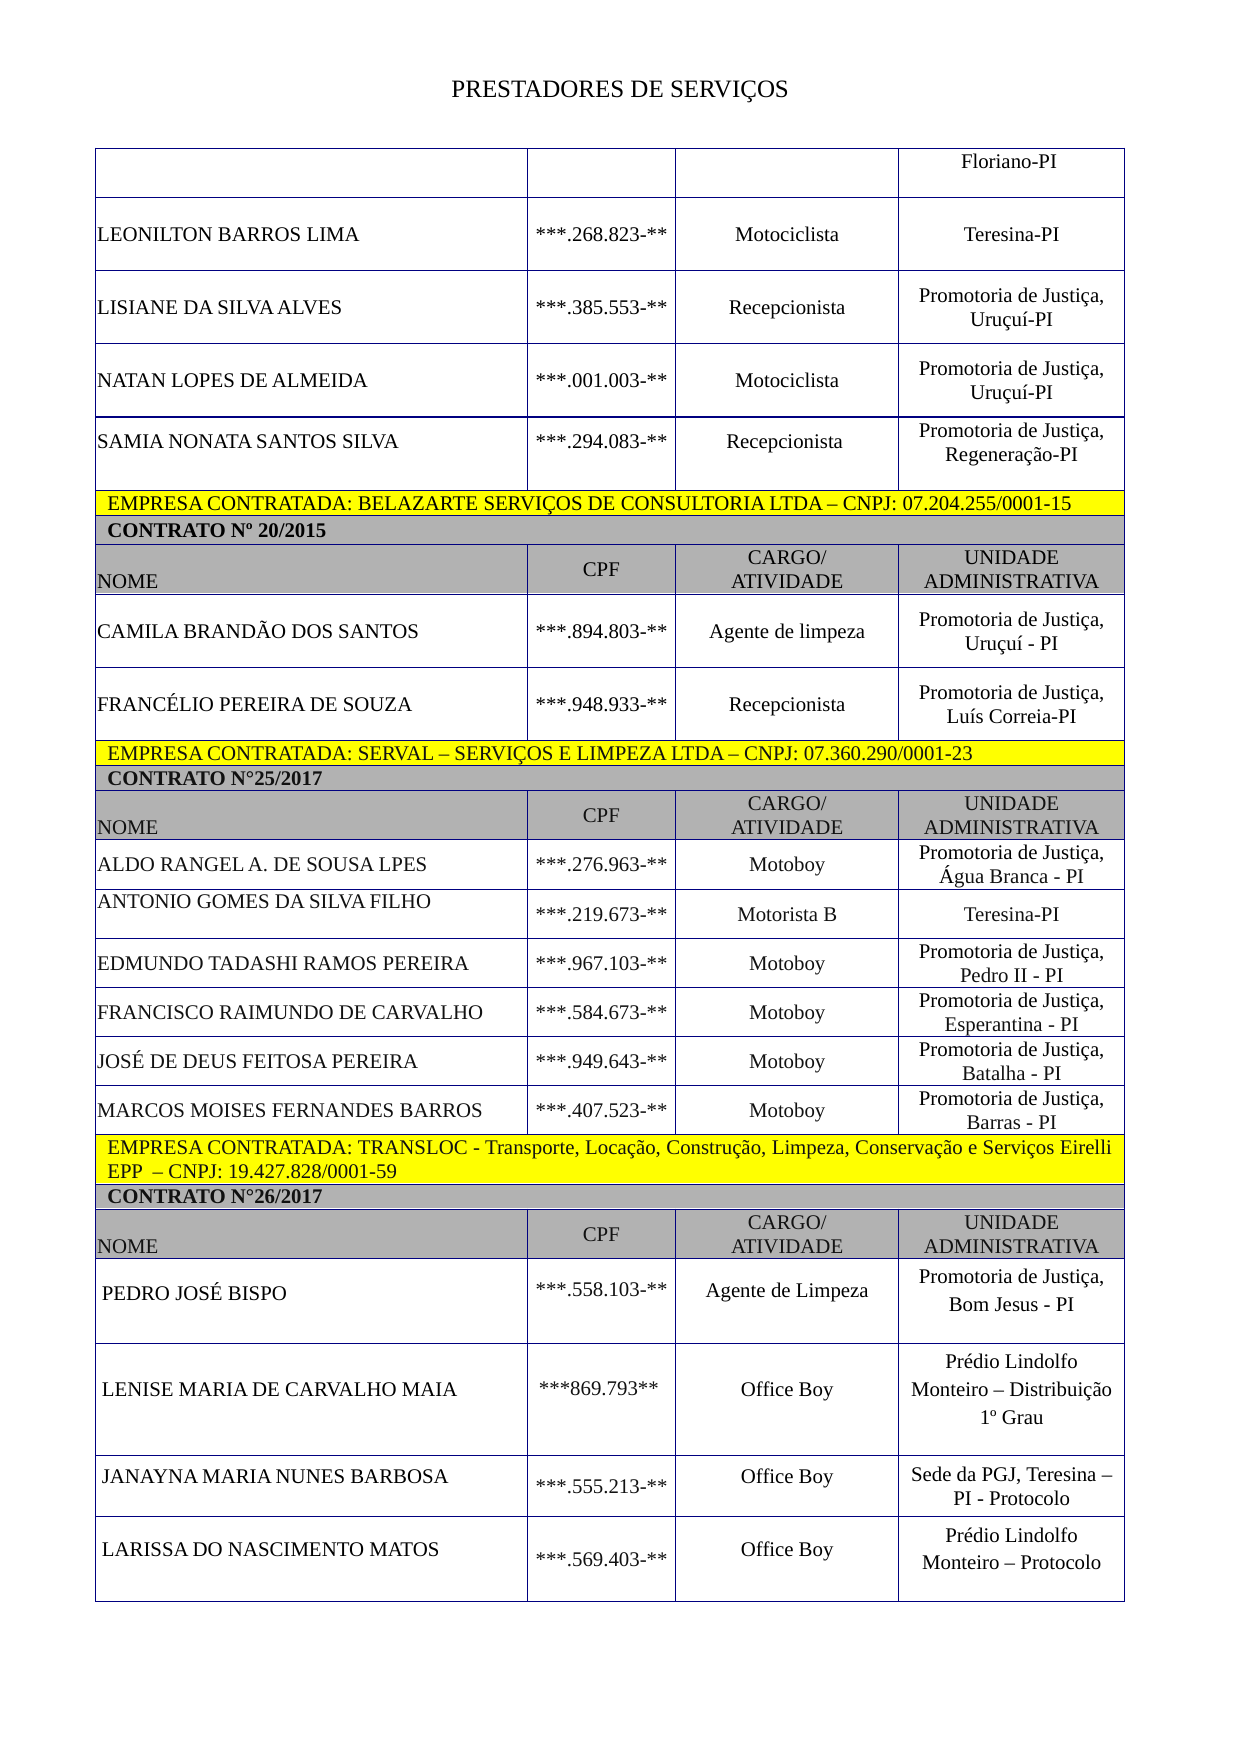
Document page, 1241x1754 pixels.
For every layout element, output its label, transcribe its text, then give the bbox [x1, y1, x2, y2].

table_cell NOME [96, 545, 527, 593]
table_cell Promotoria de Justiça, Barras - PI [899, 1086, 1124, 1134]
table_cell Motoboy [676, 840, 898, 888]
table_cell Agente de Limpeza [676, 1259, 898, 1343]
table_cell Office Boy [676, 1456, 898, 1516]
table_cell CPF [528, 1210, 675, 1258]
table_cell LENISE MARIA DE CARVALHO MAIA [96, 1344, 527, 1455]
table_cell Promotoria de Justiça, Água Branca - PI [899, 840, 1124, 888]
table_cell CONTRATO N°26/2017 [96, 1185, 1124, 1208]
table_cell LEONILTON BARROS LIMA [96, 198, 527, 270]
table_cell Promotoria de Justiça, Bom Jesus - PI [899, 1259, 1124, 1343]
table_cell ALDO RANGEL A. DE SOUSA LPES [96, 840, 527, 888]
table_cell Floriano-PI [899, 149, 1124, 197]
table_cell ***869.793** [528, 1344, 675, 1455]
table_cell Recepcionista [676, 418, 898, 490]
table_cell ***.948.933-** [528, 668, 675, 740]
table_cell [528, 149, 675, 197]
table_cell UNIDADE ADMINISTRATIVA [899, 545, 1124, 593]
table_cell Promotoria de Justiça, Regeneração-PI [899, 418, 1124, 490]
table_cell CARGO/ ATIVIDADE [676, 791, 898, 839]
table_cell Motoboy [676, 988, 898, 1036]
table_cell LISIANE DA SILVA ALVES [96, 271, 527, 343]
table_cell [676, 149, 898, 197]
table_cell Promotoria de Justiça, Uruçuí-PI [899, 344, 1124, 416]
table_cell Motorista B [676, 890, 898, 938]
table_cell SAMIA NONATA SANTOS SILVA [96, 418, 527, 490]
table_cell CONTRATO N°25/2017 [96, 766, 1124, 790]
table_cell Promotoria de Justiça, Batalha - PI [899, 1037, 1124, 1085]
table_cell JANAYNA MARIA NUNES BARBOSA [96, 1456, 527, 1516]
table_cell Teresina-PI [899, 198, 1124, 270]
table_cell UNIDADE ADMINISTRATIVA [899, 1210, 1124, 1258]
table_cell CARGO/ ATIVIDADE [676, 1210, 898, 1258]
table_cell ***.276.963-** [528, 840, 675, 888]
table_cell MARCOS MOISES FERNANDES BARROS [96, 1086, 527, 1134]
table_cell Motociclista [676, 344, 898, 416]
table_cell CPF [528, 791, 675, 839]
table_cell Promotoria de Justiça, Esperantina - PI [899, 988, 1124, 1036]
table_cell ***.949.643-** [528, 1037, 675, 1085]
table_cell CARGO/ ATIVIDADE [676, 545, 898, 593]
table_cell Teresina-PI [899, 890, 1124, 938]
table_cell Office Boy [676, 1517, 898, 1601]
table_cell NOME [96, 1210, 527, 1258]
table_cell LARISSA DO NASCIMENTO MATOS [96, 1517, 527, 1601]
table_cell EDMUNDO TADASHI RAMOS PEREIRA [96, 939, 527, 987]
table_cell ***.385.553-** [528, 271, 675, 343]
table_cell FRANCISCO RAIMUNDO DE CARVALHO [96, 988, 527, 1036]
table_cell PEDRO JOSÉ BISPO [96, 1259, 527, 1343]
table_cell FRANCÉLIO PEREIRA DE SOUZA [96, 668, 527, 740]
table_cell ***.584.673-** [528, 988, 675, 1036]
table_cell ***.407.523-** [528, 1086, 675, 1134]
table_cell ***.555.213-** [528, 1456, 675, 1516]
table_cell Promotoria de Justiça, Pedro II - PI [899, 939, 1124, 987]
table_cell ***.894.803-** [528, 595, 675, 667]
table_cell ***.558.103-** [528, 1259, 675, 1343]
table_cell ***.967.103-** [528, 939, 675, 987]
table_cell ***.219.673-** [528, 890, 675, 938]
table_cell CONTRATO Nº 20/2015 [96, 516, 1124, 544]
table_cell NOME [96, 791, 527, 839]
table_cell Prédio Lindolfo Monteiro – Distribuição 1º Grau [899, 1344, 1124, 1455]
table_cell ANTONIO GOMES DA SILVA FILHO [96, 890, 527, 938]
table_cell CPF [528, 545, 675, 593]
table_cell ***.001.003-** [528, 344, 675, 416]
table_cell [96, 149, 527, 197]
table_cell Office Boy [676, 1344, 898, 1455]
table_cell Promotoria de Justiça, Uruçuí - PI [899, 595, 1124, 667]
table_cell EMPRESA CONTRATADA: BELAZARTE SERVIÇOS DE CONSULTORIA LTDA – CNPJ: 07.204.255/0001-15 [96, 491, 1124, 515]
table_cell Recepcionista [676, 271, 898, 343]
table_cell JOSÉ DE DEUS FEITOSA PEREIRA [96, 1037, 527, 1085]
table_cell Motoboy [676, 1086, 898, 1134]
table_cell CAMILA BRANDÃO DOS SANTOS [96, 595, 527, 667]
table_cell NATAN LOPES DE ALMEIDA [96, 344, 527, 416]
table_cell Promotoria de Justiça, Uruçuí-PI [899, 271, 1124, 343]
table_cell Motoboy [676, 939, 898, 987]
table_cell UNIDADE ADMINISTRATIVA [899, 791, 1124, 839]
table_cell Agente de limpeza [676, 595, 898, 667]
table_cell Recepcionista [676, 668, 898, 740]
table_cell ***.569.403-** [528, 1517, 675, 1601]
table_cell Promotoria de Justiça, Luís Correia-PI [899, 668, 1124, 740]
table_cell Motociclista [676, 198, 898, 270]
table_cell Prédio Lindolfo Monteiro – Protocolo [899, 1517, 1124, 1601]
table_cell ***.294.083-** [528, 418, 675, 490]
table_cell Sede da PGJ, Teresina – PI - Protocolo [899, 1456, 1124, 1516]
table_cell ***.268.823-** [528, 198, 675, 270]
table_cell Motoboy [676, 1037, 898, 1085]
